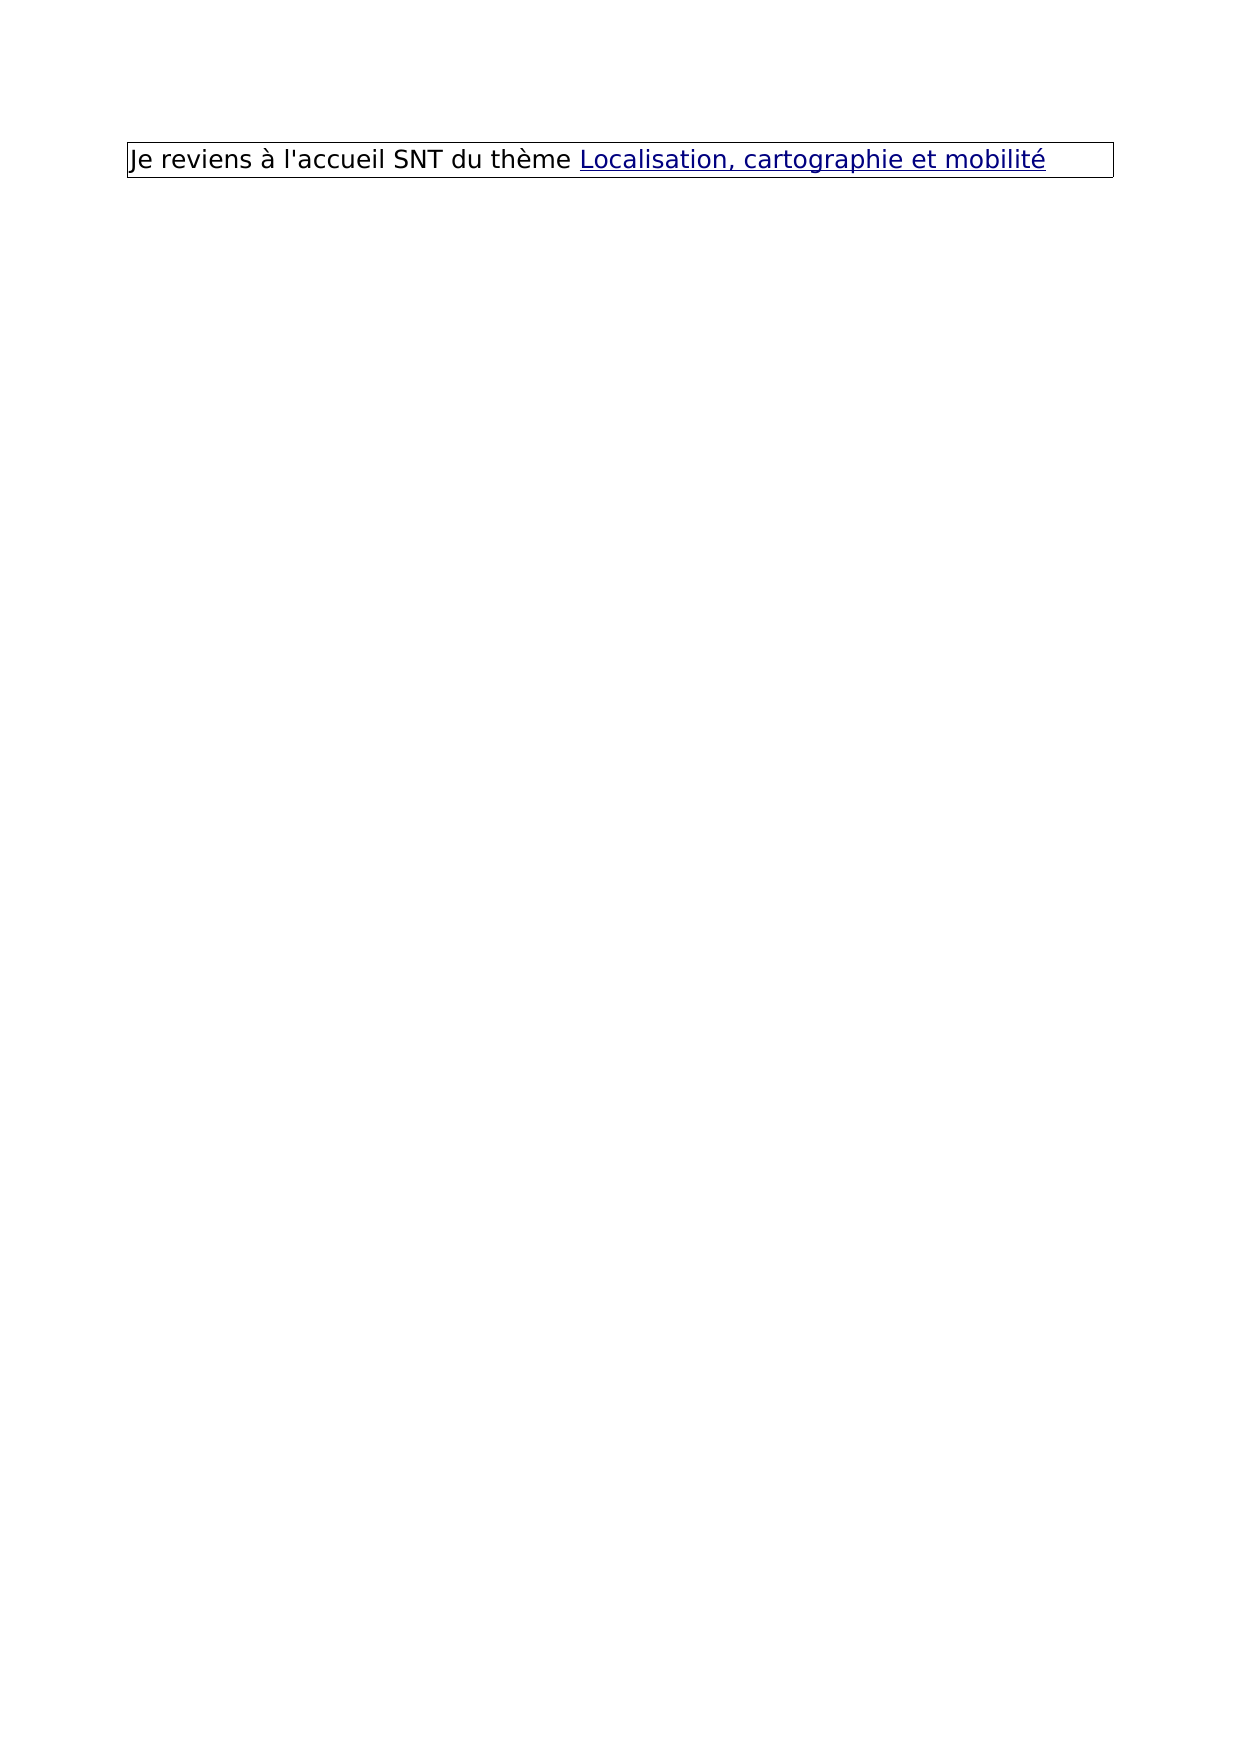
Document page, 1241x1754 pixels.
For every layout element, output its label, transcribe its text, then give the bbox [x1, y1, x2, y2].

table_header Je reviens à l'accueil SNT du thème Localisation, cartographie et mobilité [128, 143, 1113, 177]
